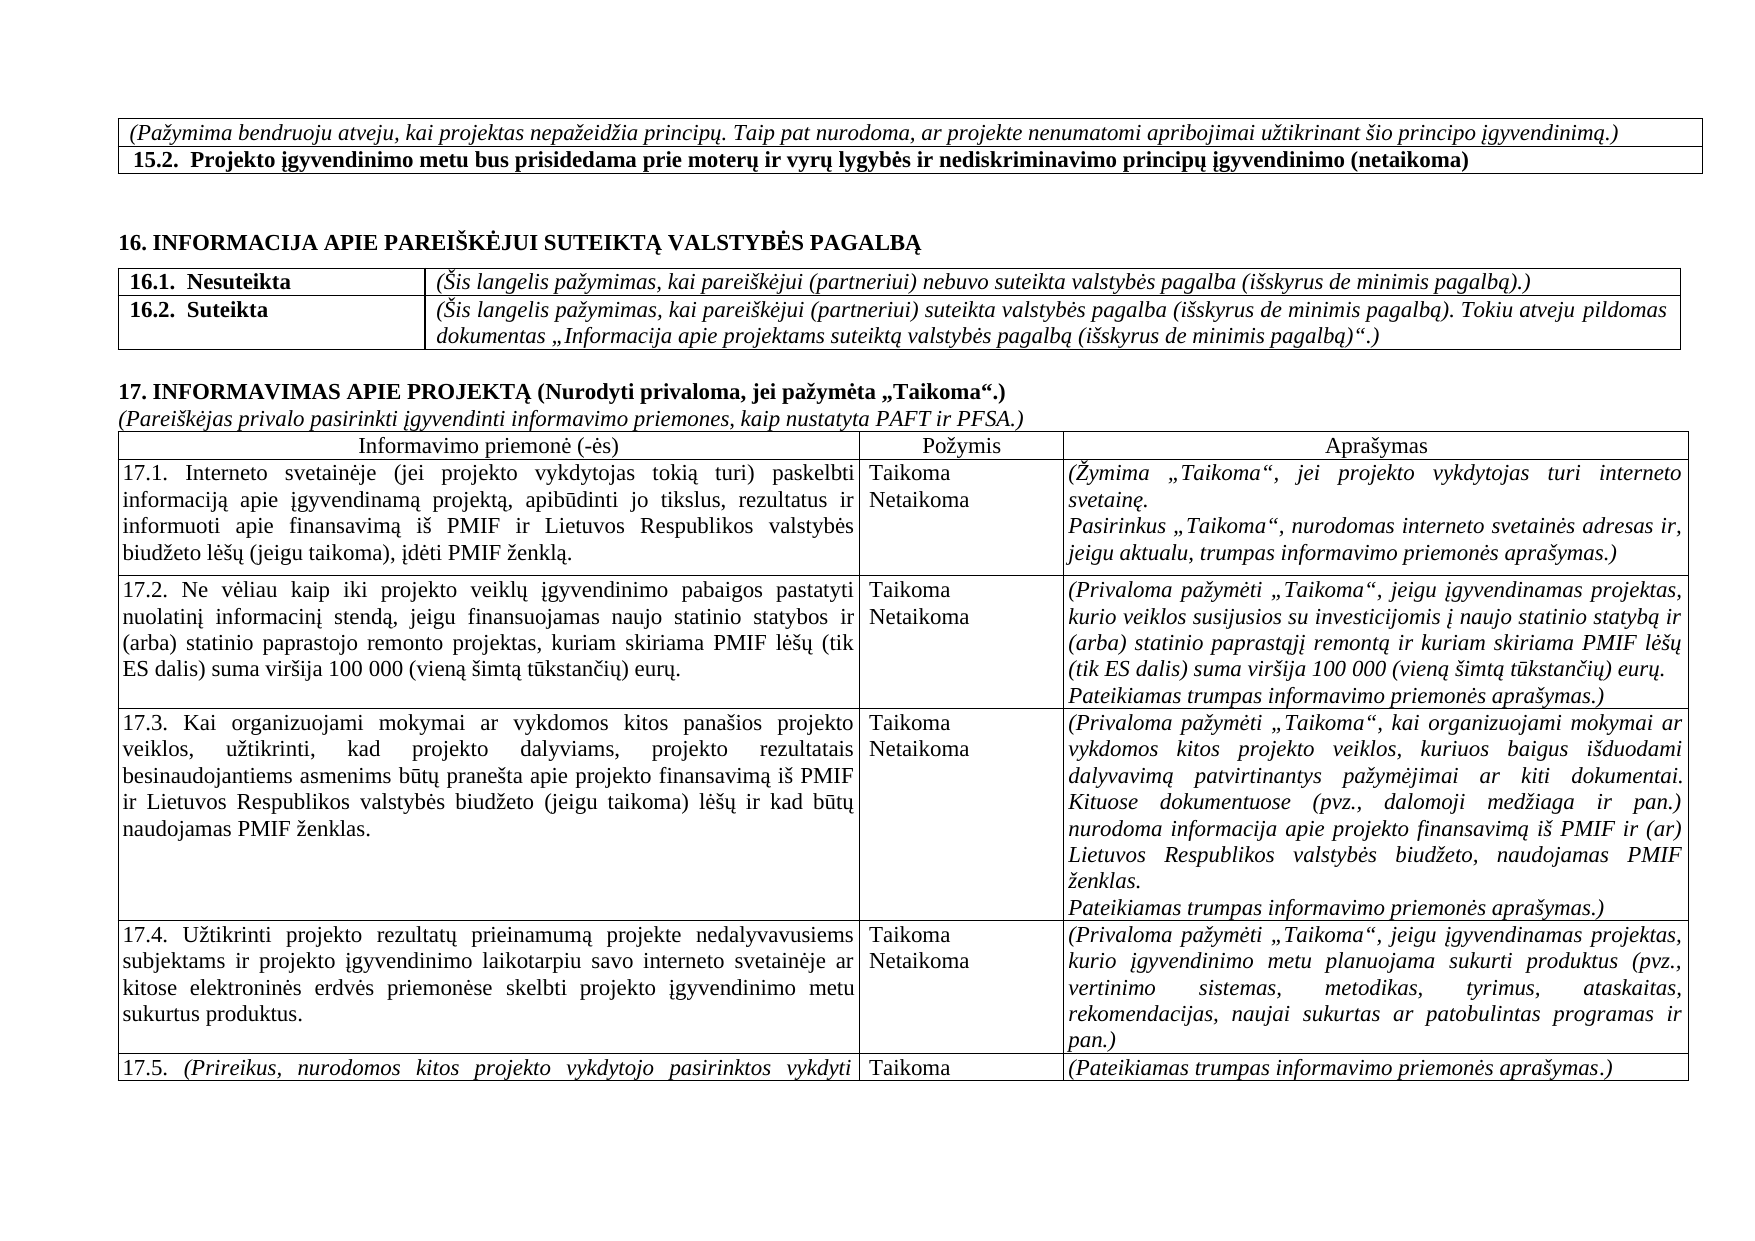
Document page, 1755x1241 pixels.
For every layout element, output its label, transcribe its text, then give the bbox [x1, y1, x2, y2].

table_header 16.1. Nesuteikta [119, 269, 424, 295]
table_cell 17.2. Ne vėliau kaip iki projekto veiklų įgyvendinimo pabaigos pastatyti nuolatinį informacinį stendą, jeigu finansuojamas naujo statinio statybos ir (arba) statinio paprastojo remonto projektas, kuriam skiriama PMIF lėšų (tik ES dalis) suma viršija 100 000 (vieną šimtą tūkstančių) eurų. [119, 576, 859, 708]
table_cell 17.5. (Prireikus, nurodomos kitos projekto vykdytojo pasirinktos vykdyti [119, 1054, 859, 1080]
table_cell Taikoma [860, 1054, 1063, 1080]
table_cell (Privaloma pažymėti „Taikoma“, jeigu įgyvendinamas projektas, kurio įgyvendinimo metu planuojama sukurti produktus (pvz., vertinimo sistemas, metodikas, tyrimus, ataskaitas, rekomendacijas, naujai sukurtas ar patobulintas programas ir pan.) [1064, 921, 1688, 1053]
text (Pareiškėjas privalo pasirinkti įgyvendinti informavimo priemones, kaip nustatyta PAFT ir PFSA.) [118, 405, 1680, 431]
table_cell (Žymima „Taikoma“, jei projekto vykdytojas turi interneto svetainę. Pasirinkus „Taikoma“, nurodomas interneto svetainės adresas ir, jeigu aktualu, trumpas informavimo priemonės aprašymas.) [1064, 460, 1688, 575]
table_cell (Šis langelis pažymimas, kai pareiškėjui (partneriui) suteikta valstybės pagalba (išskyrus de minimis pagalbą). Tokiu atveju pildomas dokumentas „Informacija apie projektams suteiktą valstybės pagalbą (išskyrus de minimis pagalbą)“.) [426, 296, 1680, 348]
table_cell Taikoma Netaikoma [860, 460, 1063, 575]
table_cell 17.3. Kai organizuojami mokymai ar vykdomos kitos panašios projekto veiklos, užtikrinti, kad projekto dalyviams, projekto rezultatais besinaudojantiems asmenims būtų pranešta apie projekto finansavimą iš PMIF ir Lietuvos Respublikos valstybės biudžeto (jeigu taikoma) lėšų ir kad būtų naudojamas PMIF ženklas. [119, 709, 859, 920]
table_header (Šis langelis pažymimas, kai pareiškėjui (partneriui) nebuvo suteikta valstybės pagalba (išskyrus de minimis pagalbą).) [426, 269, 1680, 295]
text 16. INFORMACIJA APIE PAREIŠKĖJUI SUTEIKTĄ VALSTYBĖS PAGALBĄ [118, 229, 1680, 255]
table_cell (Pateikiamas trumpas informavimo priemonės aprašymas.) [1064, 1054, 1688, 1080]
table_header Požymis [860, 432, 1063, 458]
table_cell Taikoma Netaikoma [860, 576, 1063, 708]
table_cell 17.4. Užtikrinti projekto rezultatų prieinamumą projekte nedalyvavusiems subjektams ir projekto įgyvendinimo laikotarpiu savo interneto svetainėje ar kitose elektroninės erdvės priemonėse skelbti projekto įgyvendinimo metu sukurtus produktus. [119, 921, 859, 1053]
table_cell Taikoma Netaikoma [860, 921, 1063, 1053]
table_cell (Privaloma pažymėti „Taikoma“, kai organizuojami mokymai ar vykdomos kitos projekto veiklos, kuriuos baigus išduodami dalyvavimą patvirtinantys pažymėjimai ar kiti dokumentai. Kituose dokumentuose (pvz., dalomoji medžiaga ir pan.) nurodoma informacija apie projekto finansavimą iš PMIF ir (ar) Lietuvos Respublikos valstybės biudžeto, naudojamas PMIF ženklas. Pateikiamas trumpas informavimo priemonės aprašymas.) [1064, 709, 1688, 920]
table_cell Taikoma Netaikoma [860, 709, 1063, 920]
table_cell 15.2. Projekto įgyvendinimo metu bus prisidedama prie moterų ir vyrų lygybės ir nediskriminavimo principų įgyvendinimo (netaikoma) [119, 147, 1702, 173]
table_cell 17.1. Interneto svetainėje (jei projekto vykdytojas tokią turi) paskelbti informaciją apie įgyvendinamą projektą, apibūdinti jo tikslus, rezultatus ir informuoti apie finansavimą iš PMIF ir Lietuvos Respublikos valstybės biudžeto lėšų (jeigu taikoma), įdėti PMIF ženklą. [119, 460, 859, 575]
table_cell 16.2. Suteikta [119, 296, 424, 348]
table_header (Pažymima bendruoju atveju, kai projektas nepažeidžia principų. Taip pat nurodoma, ar projekte nenumatomi apribojimai užtikrinant šio principo įgyvendinimą.) [119, 119, 1702, 146]
table_cell (Privaloma pažymėti „Taikoma“, jeigu įgyvendinamas projektas, kurio veiklos susijusios su investicijomis į naujo statinio statybą ir (arba) statinio paprastąjį remontą ir kuriam skiriama PMIF lėšų (tik ES dalis) suma viršija 100 000 (vieną šimtą tūkstančių) eurų. Pateikiamas trumpas informavimo priemonės aprašymas.) [1064, 576, 1688, 708]
text 17. INFORMAVIMAS APIE PROJEKTĄ (Nurodyti privaloma, jei pažymėta „Taikoma“.) [118, 378, 1680, 405]
table_header Aprašymas [1064, 432, 1688, 458]
table_header Informavimo priemonė (-ės) [119, 432, 859, 458]
